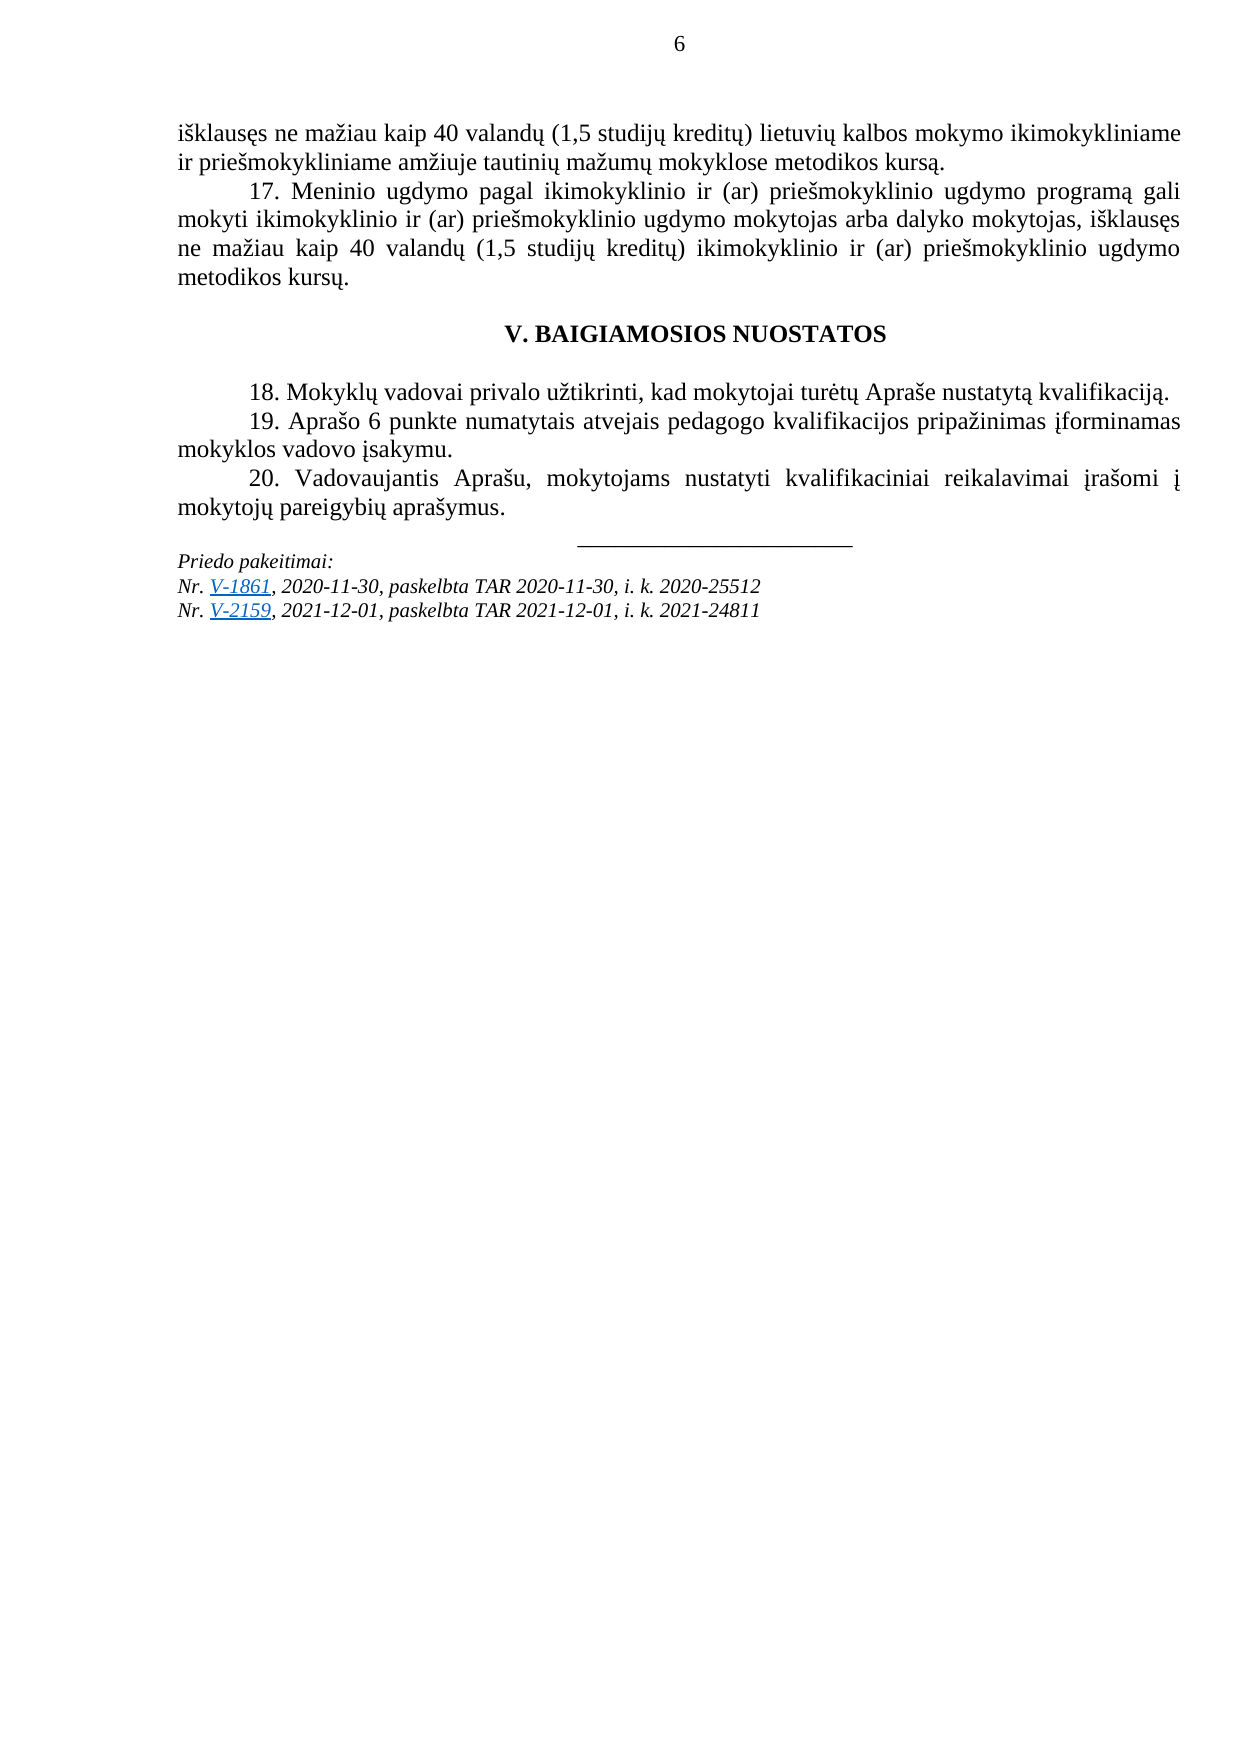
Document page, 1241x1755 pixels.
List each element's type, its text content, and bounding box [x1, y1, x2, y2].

text V. BAIGIAMOSIOS NUOSTATOS [177, 319, 1181, 348]
text 18. Mokyklų vadovai privalo užtikrinti, kad mokytojai turėtų Apraše nustatytą kvalifikaciją. [177, 377, 1181, 406]
text ______________________ [177, 521, 1181, 549]
text Nr. V-2159, 2021-12-01, paskelbta TAR 2021-12-01, i. k. 2021-24811 [177, 598, 1181, 622]
text 20. Vadovaujantis Aprašu, mokytojams nustatyti kvalifikaciniai reikalavimai įrašomi į mokytojų pareigybių aprašymus. [177, 463, 1181, 521]
text išklausęs ne mažiau kaip 40 valandų (1,5 studijų kreditų) lietuvių kalbos mokymo ikimokykliniame ir priešmokykliniame amžiuje tautinių mažumų mokyklose metodikos kursą. [177, 118, 1181, 176]
text Nr. V-1861, 2020-11-30, paskelbta TAR 2020-11-30, i. k. 2020-25512 [177, 573, 1181, 598]
text 17. Meninio ugdymo pagal ikimokyklinio ir (ar) priešmokyklinio ugdymo programą gali mokyti ikimokyklinio ir (ar) priešmokyklinio ugdymo mokytojas arba dalyko mokytojas, išklausęs ne mažiau kaip 40 valandų (1,5 studijų kreditų) ikimokyklinio ir (ar) priešmokyklinio ugdymo metodikos kursų. [177, 176, 1181, 291]
text 19. Aprašo 6 punkte numatytais atvejais pedagogo kvalifikacijos pripažinimas įforminamas mokyklos vadovo įsakymu. [177, 406, 1181, 463]
text Priedo pakeitimai: [177, 549, 1181, 573]
